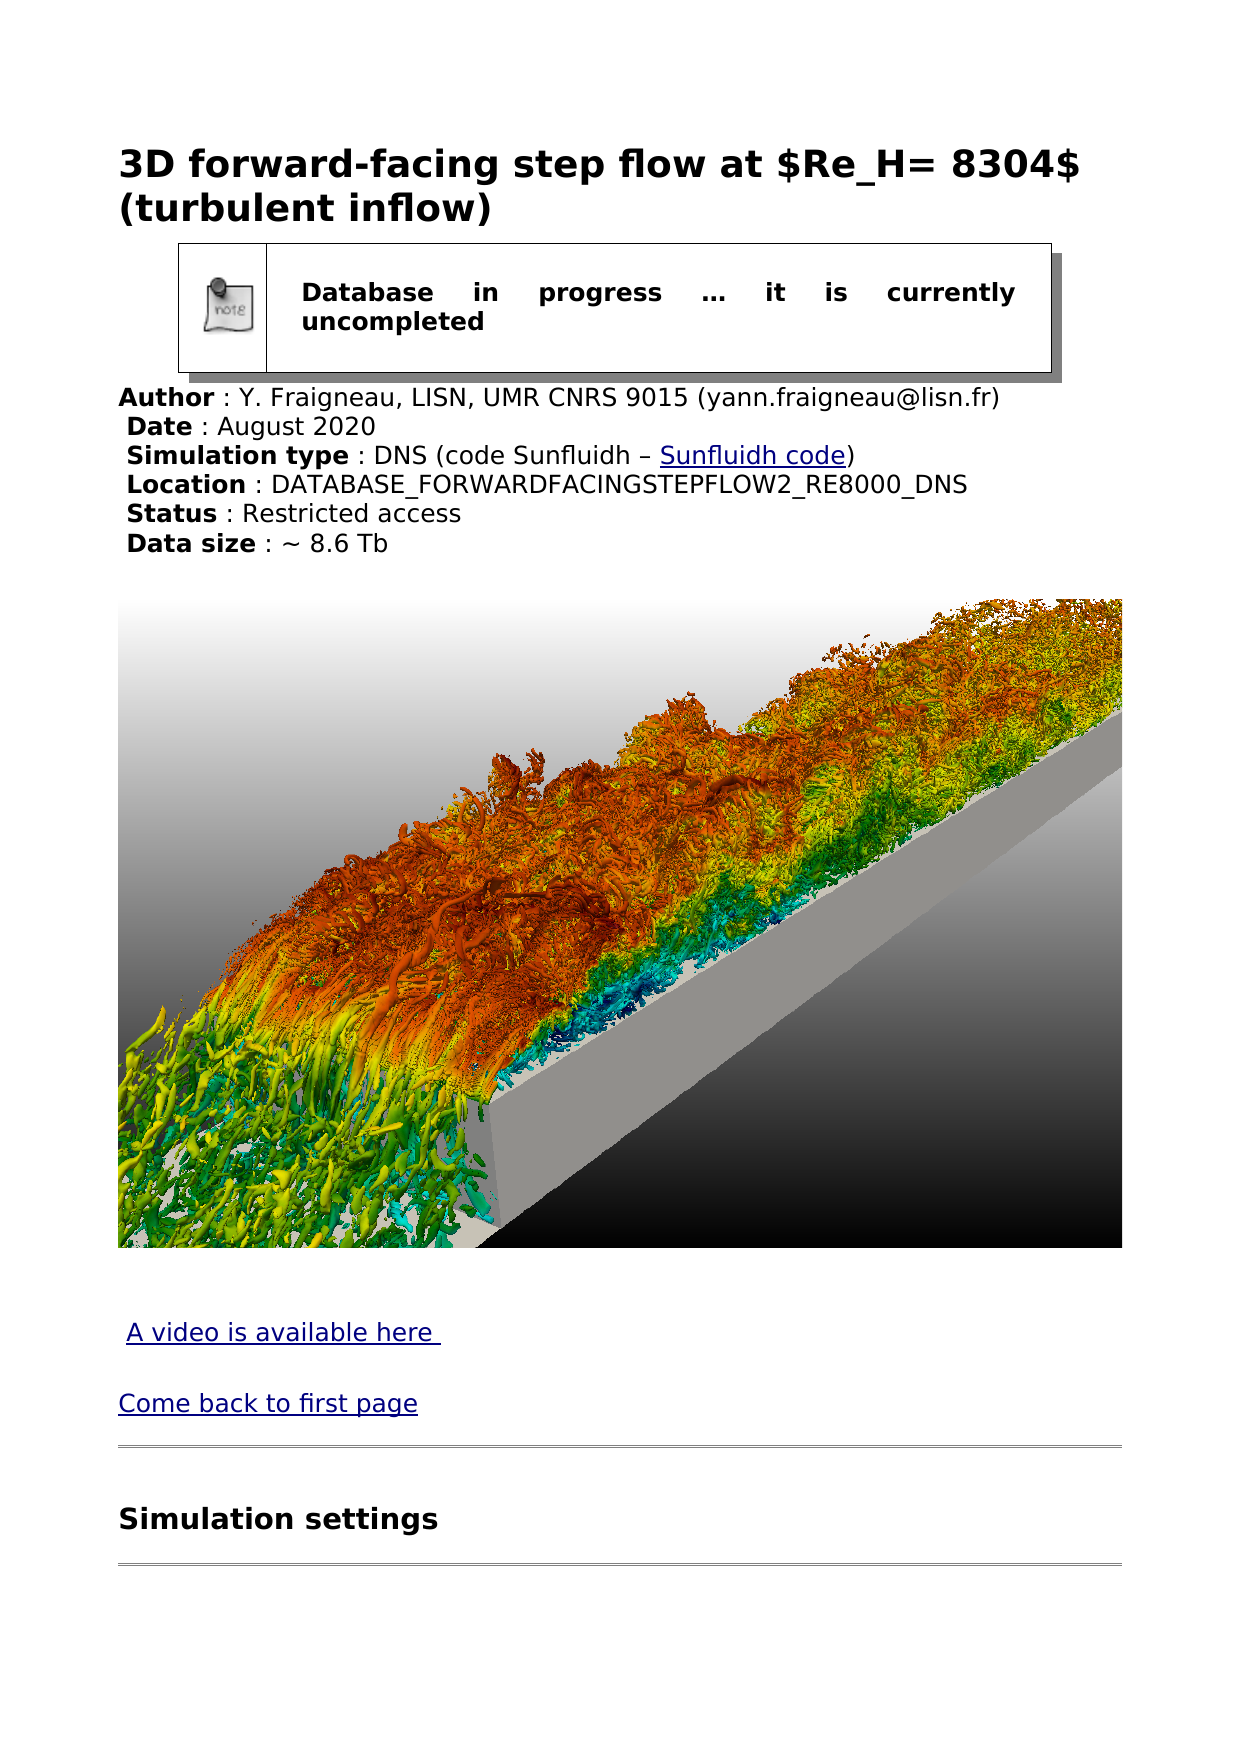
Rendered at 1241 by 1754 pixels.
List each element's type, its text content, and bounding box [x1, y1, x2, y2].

text A video is available here [118, 1289, 1122, 1376]
text Come back to first page [118, 1389, 1122, 1418]
table_header Database in progress … it is currently uncompleted [267, 244, 1051, 372]
subtitle Simulation settings [118, 1502, 1122, 1536]
picture [190, 270, 266, 346]
subtitle 3D forward-facing step flow at $Re_H= 8304$ (turbulent inflow) [118, 143, 1122, 230]
picture [118, 599, 1123, 1248]
text Author : Y. Fraigneau, LISN, UMR CNRS 9015 (yann.fraigneau@lisn.fr) Date : August 2020 Simulation type : DNS (code Sunfluidh – Sunfluidh code) Location : DATABASE_FORWARDFACINGSTEPFLOW2_RE8000_DNS Status : Restricted access Data size : ~ 8.6 Tb [118, 383, 1122, 587]
table_header [179, 244, 266, 372]
